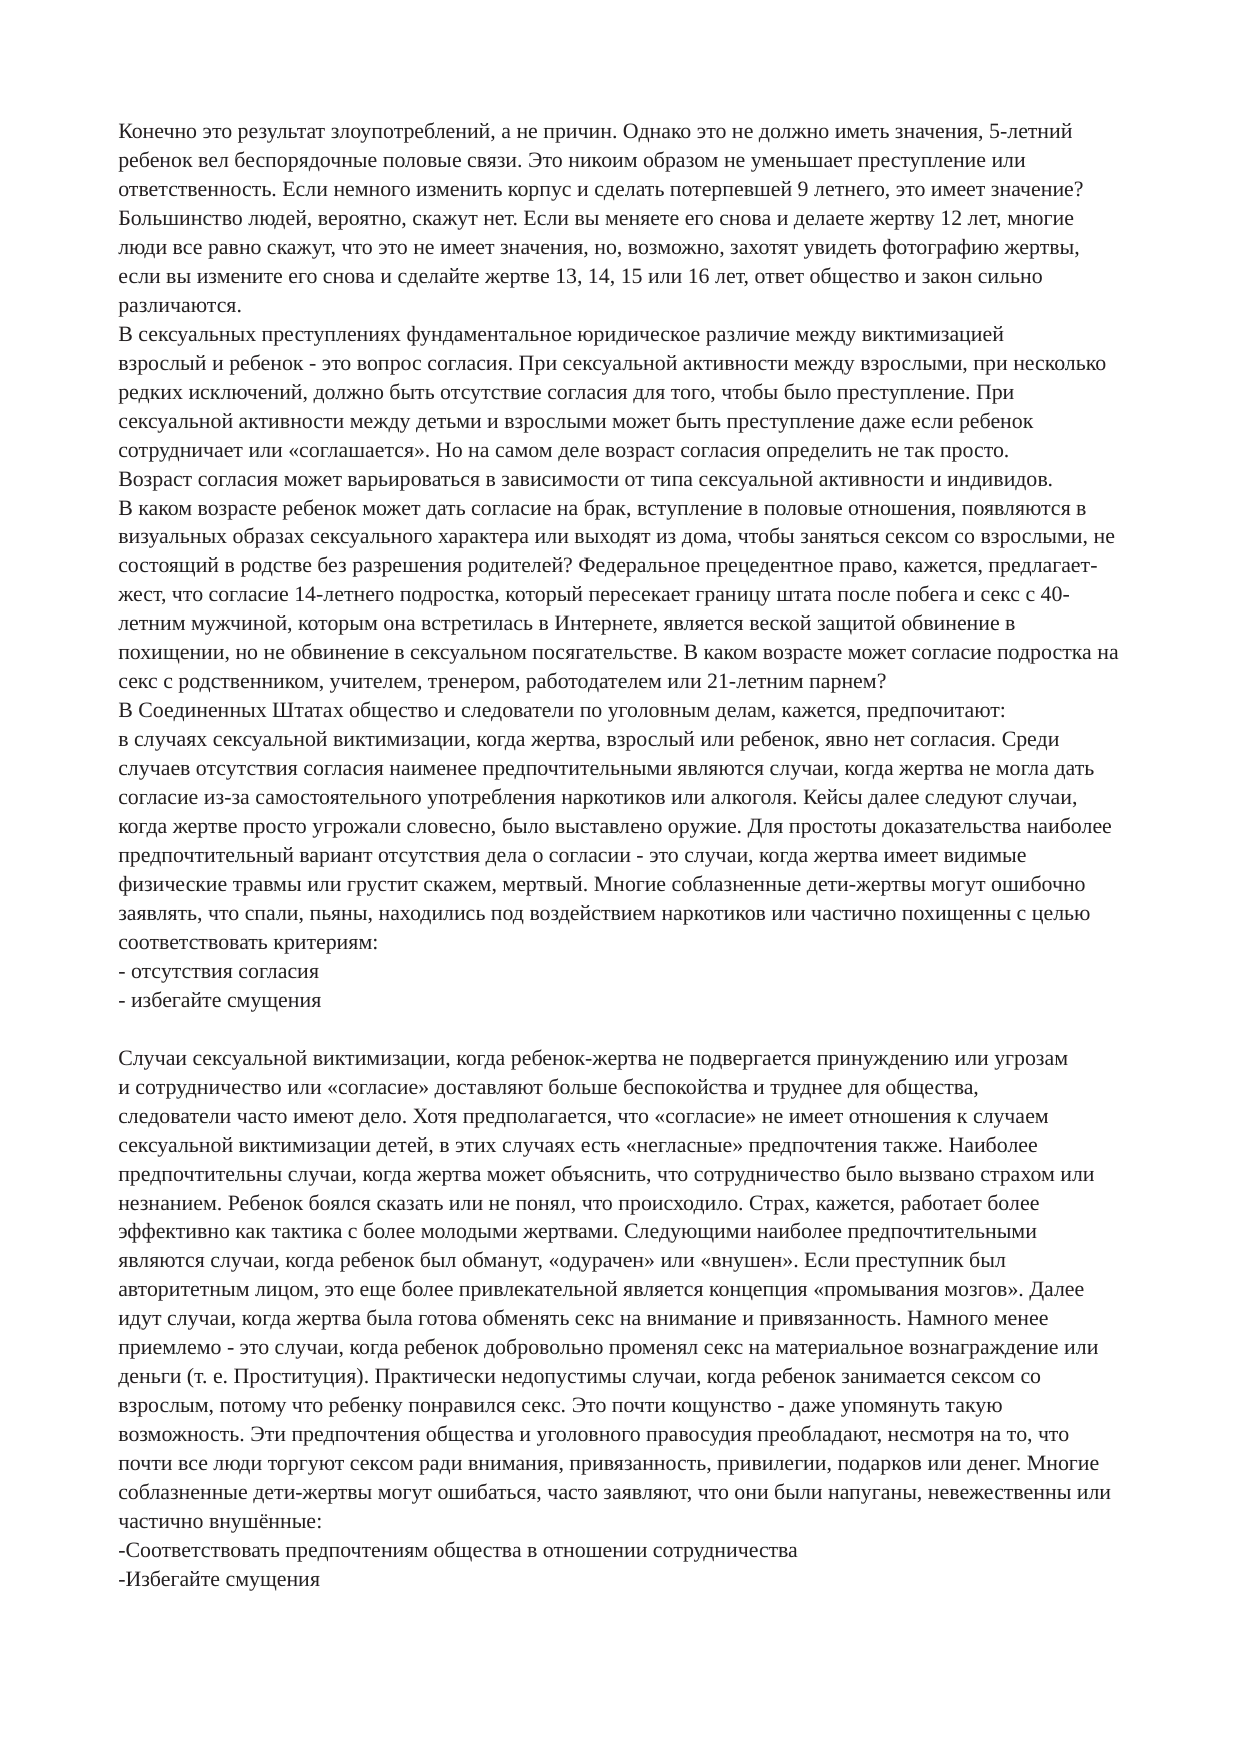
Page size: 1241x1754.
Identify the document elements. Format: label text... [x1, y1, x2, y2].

text и сотрудничество или «согласие» доставляют больше беспокойства и труднее для общества, [118, 1074, 1122, 1099]
text Возраст согласия может варьироваться в зависимости от типа сексуальной активности и индивидов. [118, 466, 1122, 491]
text соответствовать критериям: [118, 929, 1122, 954]
text следователи часто имеют дело. Хотя предполагается, что «согласие» не имеет отношения к случаем сексуальной виктимизации детей, в этих случаях есть «негласные» предпочтения также. Наиболее предпочтительны случаи, когда жертва может объяснить, что сотрудничество было вызвано страхом или незнанием. Ребенок боялся сказать или не понял, что происходило. Страх, кажется, работает более эффективно как тактика с более молодыми жертвами. Следующими наиболее предпочтительными являются случаи, когда ребенок был обманут, «одурачен» или «внушен». Если преступник был авторитетным лицом, это еще более привлекательной является концепция «промывания мозгов». Далее идут случаи, когда жертва была готова обменять секс на внимание и привязанность. Намного менее приемлемо - это случаи, когда ребенок добровольно променял секс на материальное вознаграждение или деньги (т. е. Проституция). Практически недопустимы случаи, когда ребенок занимается сексом со взрослым, потому что ребенку понравился секс. Это почти кощунство - даже упомянуть такую возможность. Эти предпочтения общества и уголовного правосудия преобладают, несмотря на то, что почти все люди торгуют сексом ради внимания, привязанность, привилегии, подарков или денег. Многие соблазненные дети-жертвы могут ошибаться, часто заявляют, что они были напуганы, невежественны или частично внушённые: [118, 1103, 1122, 1533]
text В Соединенных Штатах общество и следователи по уголовным делам, кажется, предпочитают: [118, 697, 1122, 722]
text -Избегайте смущения [118, 1566, 1122, 1591]
text В каком возрасте ребенок может дать согласие на брак, вступление в половые отношения, появляются в визуальных образах сексуального характера или выходят из дома, чтобы заняться сексом со взрослыми, не состоящий в родстве без разрешения родителей? Федеральное прецедентное право, кажется, предлагает- [118, 494, 1122, 578]
text - отсутствия согласия [118, 958, 1122, 983]
text жест, что согласие 14-летнего подростка, который пересекает границу штата после побега и секс с 40-летним мужчиной, которым она встретилась в Интернете, является веской защитой обвинение в похищении, но не обвинение в сексуальном посягательстве. В каком возрасте может согласие подростка на секс с родственником, учителем, тренером, работодателем или 21-летним парнем? [118, 581, 1122, 693]
text Случаи сексуальной виктимизации, когда ребенок-жертва не подвергается принуждению или угрозам [118, 1045, 1122, 1070]
text в случаях сексуальной виктимизации, когда жертва, взрослый или ребенок, явно нет согласия. Среди случаев отсутствия согласия наименее предпочтительными являются случаи, когда жертва не могла дать согласие из-за самостоятельного употребления наркотиков или алкоголя. Кейсы далее следуют случаи, когда жертве просто угрожали словесно, было выставлено оружие. Для простоты доказательства наиболее предпочтительный вариант отсутствия дела о согласии - это случаи, когда жертва имеет видимые физические травмы или грустит скажем, мертвый. Многие соблазненные дети-жертвы могут ошибочно заявлять, что спали, пьяны, находились под воздействием наркотиков или частично похищенны с целью [118, 726, 1122, 925]
text -Соответствовать предпочтениям общества в отношении сотрудничества [118, 1537, 1122, 1562]
text Конечно это результат злоупотреблений, а не причин. Однако это не должно иметь значения, 5-летний ребенок вел беспорядочные половые связи. Это никоим образом не уменьшает преступление или ответственность. Если немного изменить корпус и сделать потерпевшей 9 летнего, это имеет значение? Большинство людей, вероятно, скажут нет. Если вы меняете его снова и делаете жертву 12 лет, многие люди все равно скажут, что это не имеет значения, но, возможно, захотят увидеть фотографию жертвы, если вы измените его снова и сделайте жертве 13, 14, 15 или 16 лет, ответ общество и закон сильно различаются. [118, 118, 1122, 317]
text взрослый и ребенок - это вопрос согласия. При сексуальной активности между взрослыми, при несколько редких исключений, должно быть отсутствие согласия для того, чтобы было преступление. При сексуальной активности между детьми и взрослыми может быть преступление даже если ребенок сотрудничает или «соглашается». Но на самом деле возраст согласия определить не так просто. [118, 350, 1122, 462]
text - избегайте смущения [118, 987, 1122, 1012]
text В сексуальных преступлениях фундаментальное юридическое различие между виктимизацией [118, 321, 1122, 346]
